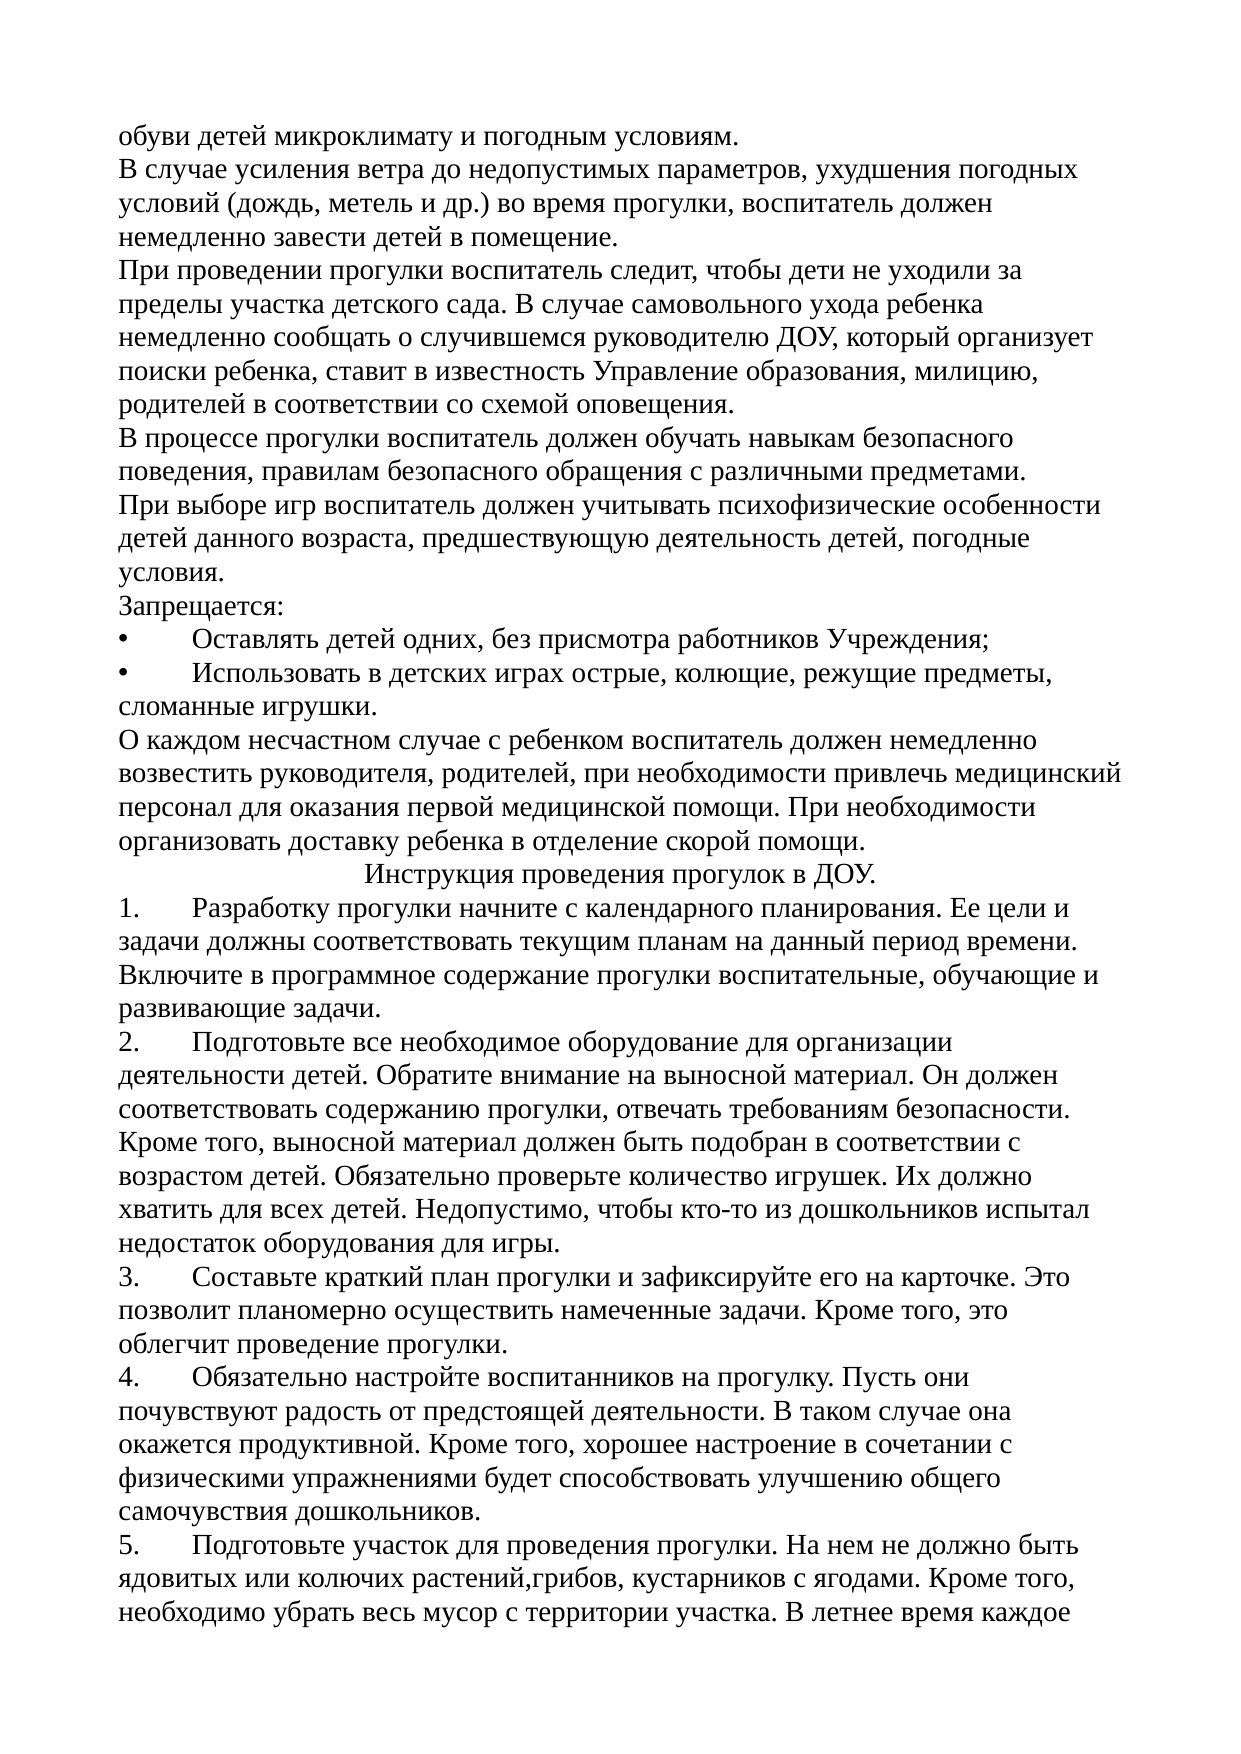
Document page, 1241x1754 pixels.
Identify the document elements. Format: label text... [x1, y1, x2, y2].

list Составьте краткий план прогулки и зафиксируйте его на карточке. Это позволит планомерно осуществить намеченные задачи. Кроме того, это облегчит проведение прогулки. [118, 1259, 1122, 1359]
text В случае усиления ветра до недопустимых параметров, ухудшения погодных условий (дождь, метель и др.) во время прогулки, воспитатель должен немедленно завести детей в помещение. [118, 152, 1122, 252]
list Подготовьте все необходимое оборудование для организации деятельности детей. Обратите внимание на выносной материал. Он должен соответствовать содержанию прогулки, отвечать требованиям безопасности. Кроме того, выносной материал должен быть подобран в соответствии с возрастом детей. Обязательно проверьте количество игрушек. Их должно хватить для всех детей. Недопустимо, чтобы кто-то из дошкольников испытал недостаток оборудования для игры. [118, 1024, 1122, 1259]
text В процессе прогулки воспитатель должен обучать навыкам безопасного поведения, правилам безопасного обращения с различными предметами. [118, 420, 1122, 487]
text При проведении прогулки воспитатель следит, чтобы дети не уходили за пределы участка детского сада. В случае самовольного ухода ребенка немедленно сообщать о случившемся руководителю ДОУ, который организует поиски ребенка, ставит в известность Управление образования, милицию, родителей в соответствии со схемой оповещения. [118, 252, 1122, 420]
text О каждом несчастном случае с ребенком воспитатель должен немедленно возвестить руководителя, родителей, при необходимости привлечь медицинский персонал для оказания первой медицинской помощи. При необходимости организовать доставку ребенка в отделение скорой помощи. [118, 722, 1122, 856]
text Запрещается: [118, 588, 1122, 621]
list Подготовьте участок для проведения прогулки. На нем не должно быть ядовитых или колючих растений,грибов, кустарников с ягодами. Кроме того, необходимо убрать весь мусор с территории участка. В летнее время каждое [118, 1527, 1122, 1628]
list Использовать в детских играх острые, колющие, режущие предметы, сломанные игрушки. [118, 655, 1122, 722]
list Оставлять детей одних, без присмотра работников Учреждения; [118, 621, 1122, 655]
text При выборе игр воспитатель должен учитывать психофизические особенности детей данного возраста, предшествующую деятельность детей, погодные условия. [118, 487, 1122, 588]
list Обязательно настройте воспитанников на прогулку. Пусть они почувствуют радость от предстоящей деятельности. В таком случае она окажется продуктивной. Кроме того, хорошее настроение в сочетании с физическими упражнениями будет способствовать улучшению общего самочувствия дошкольников. [118, 1359, 1122, 1527]
list Разработку прогулки начните с календарного планирования. Ее цели и задачи должны соответствовать текущим планам на данный период времени. Включите в программное содержание прогулки воспитательные, обучающие и развивающие задачи. [118, 890, 1122, 1024]
text Инструкция проведения прогулок в ДОУ. [118, 856, 1122, 890]
text обуви детей микроклимату и погодным условиям. [118, 118, 1122, 152]
